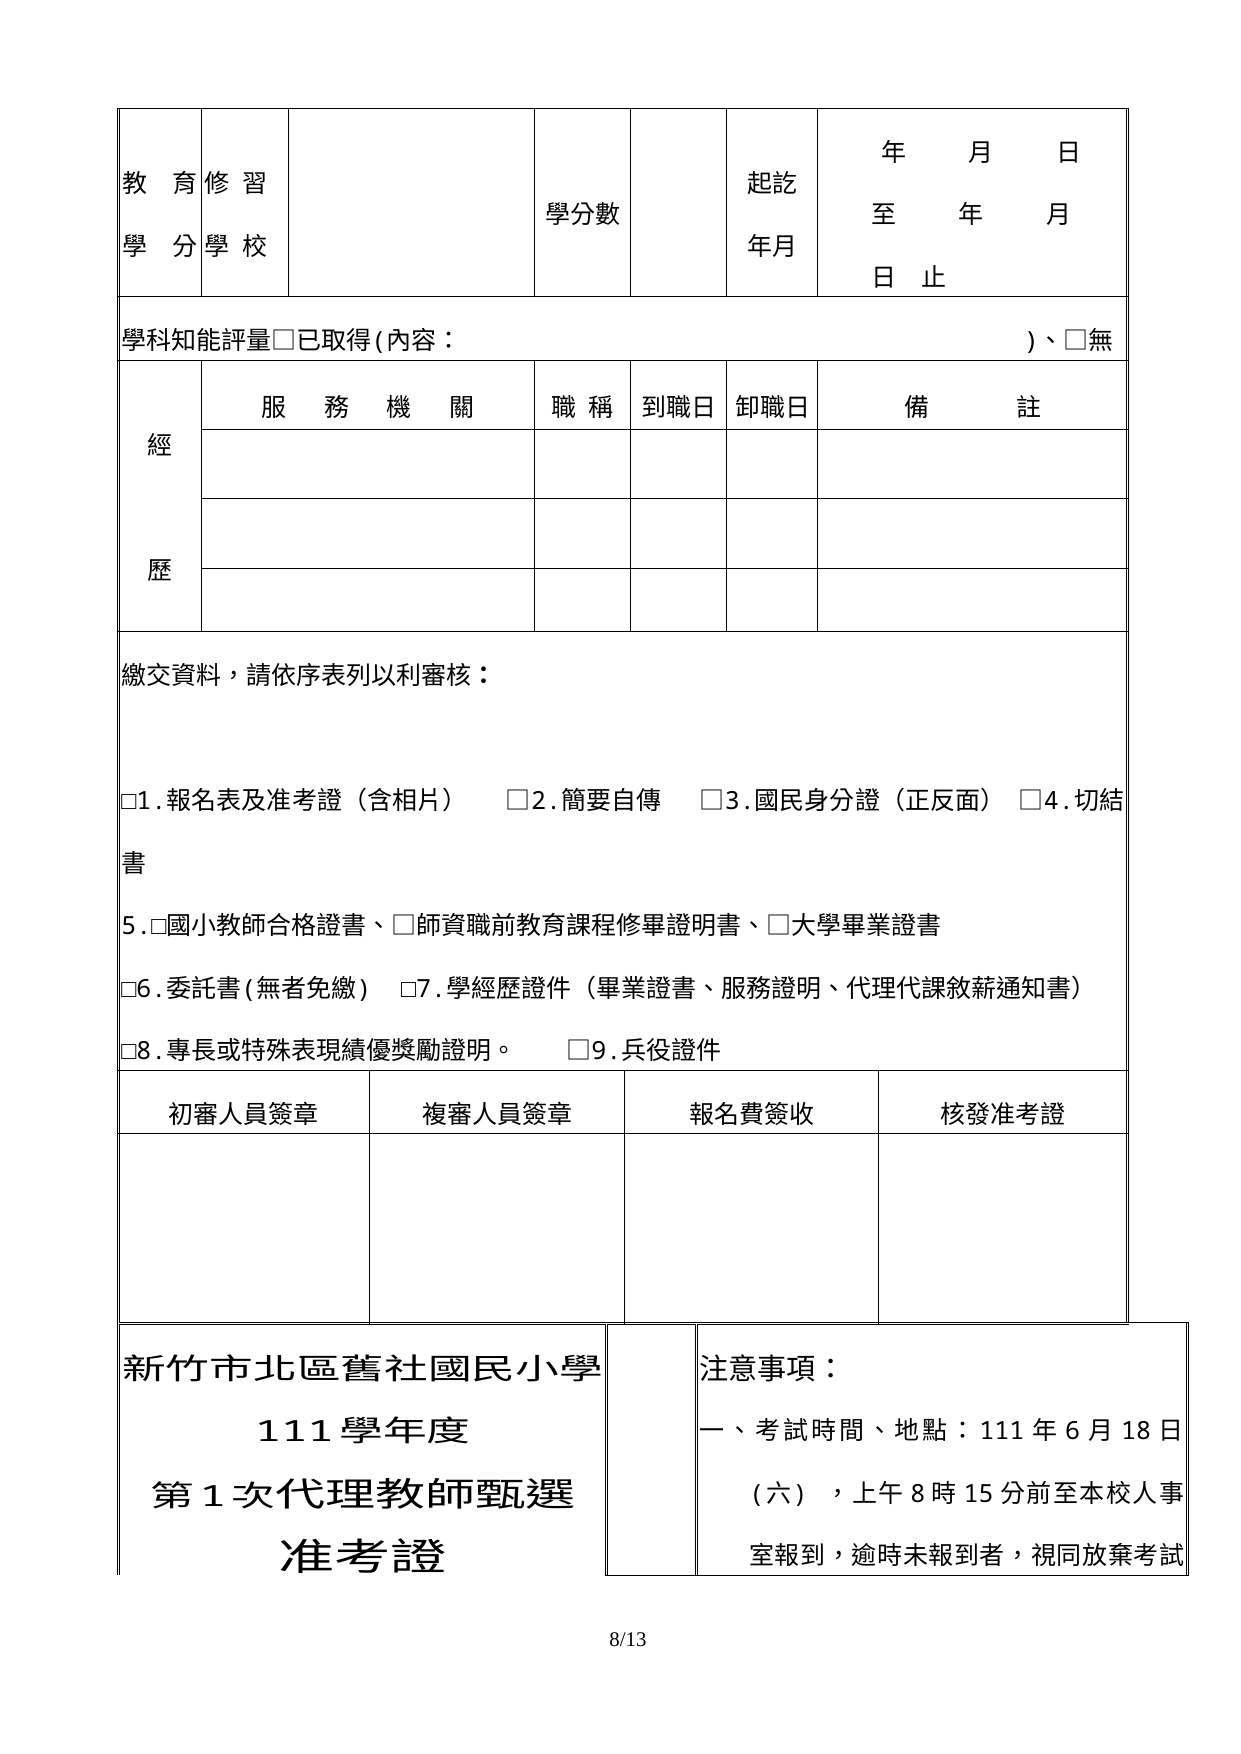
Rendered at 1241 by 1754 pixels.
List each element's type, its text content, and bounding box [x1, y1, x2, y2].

table_cell [625, 1134, 878, 1322]
table_cell 年 月 日 至 年 月 日 止 [818, 109, 1126, 296]
table_cell [535, 430, 630, 498]
table_cell 教 育 學 分 [120, 109, 201, 296]
table_cell [818, 430, 1126, 498]
table_cell [631, 569, 726, 631]
table_cell 新竹市北區舊社國民小學111學年度 第1次代理教師甄選 准考證 [120, 1325, 605, 1575]
table_cell [631, 499, 726, 567]
table_cell 複審人員簽章 [370, 1071, 624, 1133]
table_cell 職 稱 [535, 361, 630, 429]
table_cell [1129, 108, 1187, 296]
table_cell [120, 1134, 369, 1322]
table_cell 學科知能評量□已取得(內容： )、□無 [120, 297, 1126, 360]
table_cell 繳交資料，請依序表列以利審核： □1.報名表及准考證（含相片） □2.簡要自傳 □3.國民身分證（正反面） □4.切結書 5.□國小教師合格證書、□師資職前教育課程修畢證明書、□大學畢業證書 □6.委託書(無者免繳) □7.學經歷證件（畢業證書、服務證明、代理代課敘薪通知書） □8.專長或特殊表現績優獎勵證明。 □9.兵役證件 [120, 632, 1126, 1069]
table_cell [879, 1134, 1126, 1322]
table_cell 報名費簽收 [625, 1071, 878, 1133]
table_cell 經 歷 [120, 361, 201, 631]
table_cell [727, 499, 817, 567]
table_cell [202, 569, 534, 631]
table_cell [727, 569, 817, 631]
table_cell 起訖 年月 [727, 109, 817, 296]
table_cell 核發准考證 [879, 1071, 1126, 1133]
table_cell [631, 109, 726, 296]
table_cell [1129, 296, 1187, 360]
table_cell [1129, 631, 1187, 1069]
table_cell [370, 1134, 624, 1322]
table_cell [1129, 1133, 1187, 1322]
table_cell [202, 430, 534, 498]
table_cell [535, 499, 630, 567]
table_cell [202, 499, 534, 567]
table_cell 初審人員簽章 [120, 1071, 369, 1133]
table_cell 卸職日 [727, 361, 817, 429]
table_cell 學分數 [535, 109, 630, 296]
table_cell 到職日 [631, 361, 726, 429]
table_cell 備 註 [818, 361, 1126, 429]
table_cell 注意事項： 一、考試時間、地點：111年6月18日(六) ，上午8時15分前至本校人事室報到，逾時未報到者，視同放棄考試 [698, 1323, 1186, 1575]
table_cell [535, 569, 630, 631]
table_cell [1129, 429, 1187, 498]
table_cell 修 習 學 校 [202, 109, 288, 296]
table_cell 服 務 機 關 [202, 361, 534, 429]
table_cell [1129, 568, 1187, 631]
table_cell [818, 569, 1126, 631]
table_cell [1129, 360, 1187, 429]
table_cell [608, 1325, 695, 1575]
table_cell [1129, 498, 1187, 567]
table_cell [631, 430, 726, 498]
table_cell [1129, 1070, 1187, 1133]
table_cell [727, 430, 817, 498]
table_cell [818, 499, 1126, 567]
table_cell [289, 109, 534, 296]
